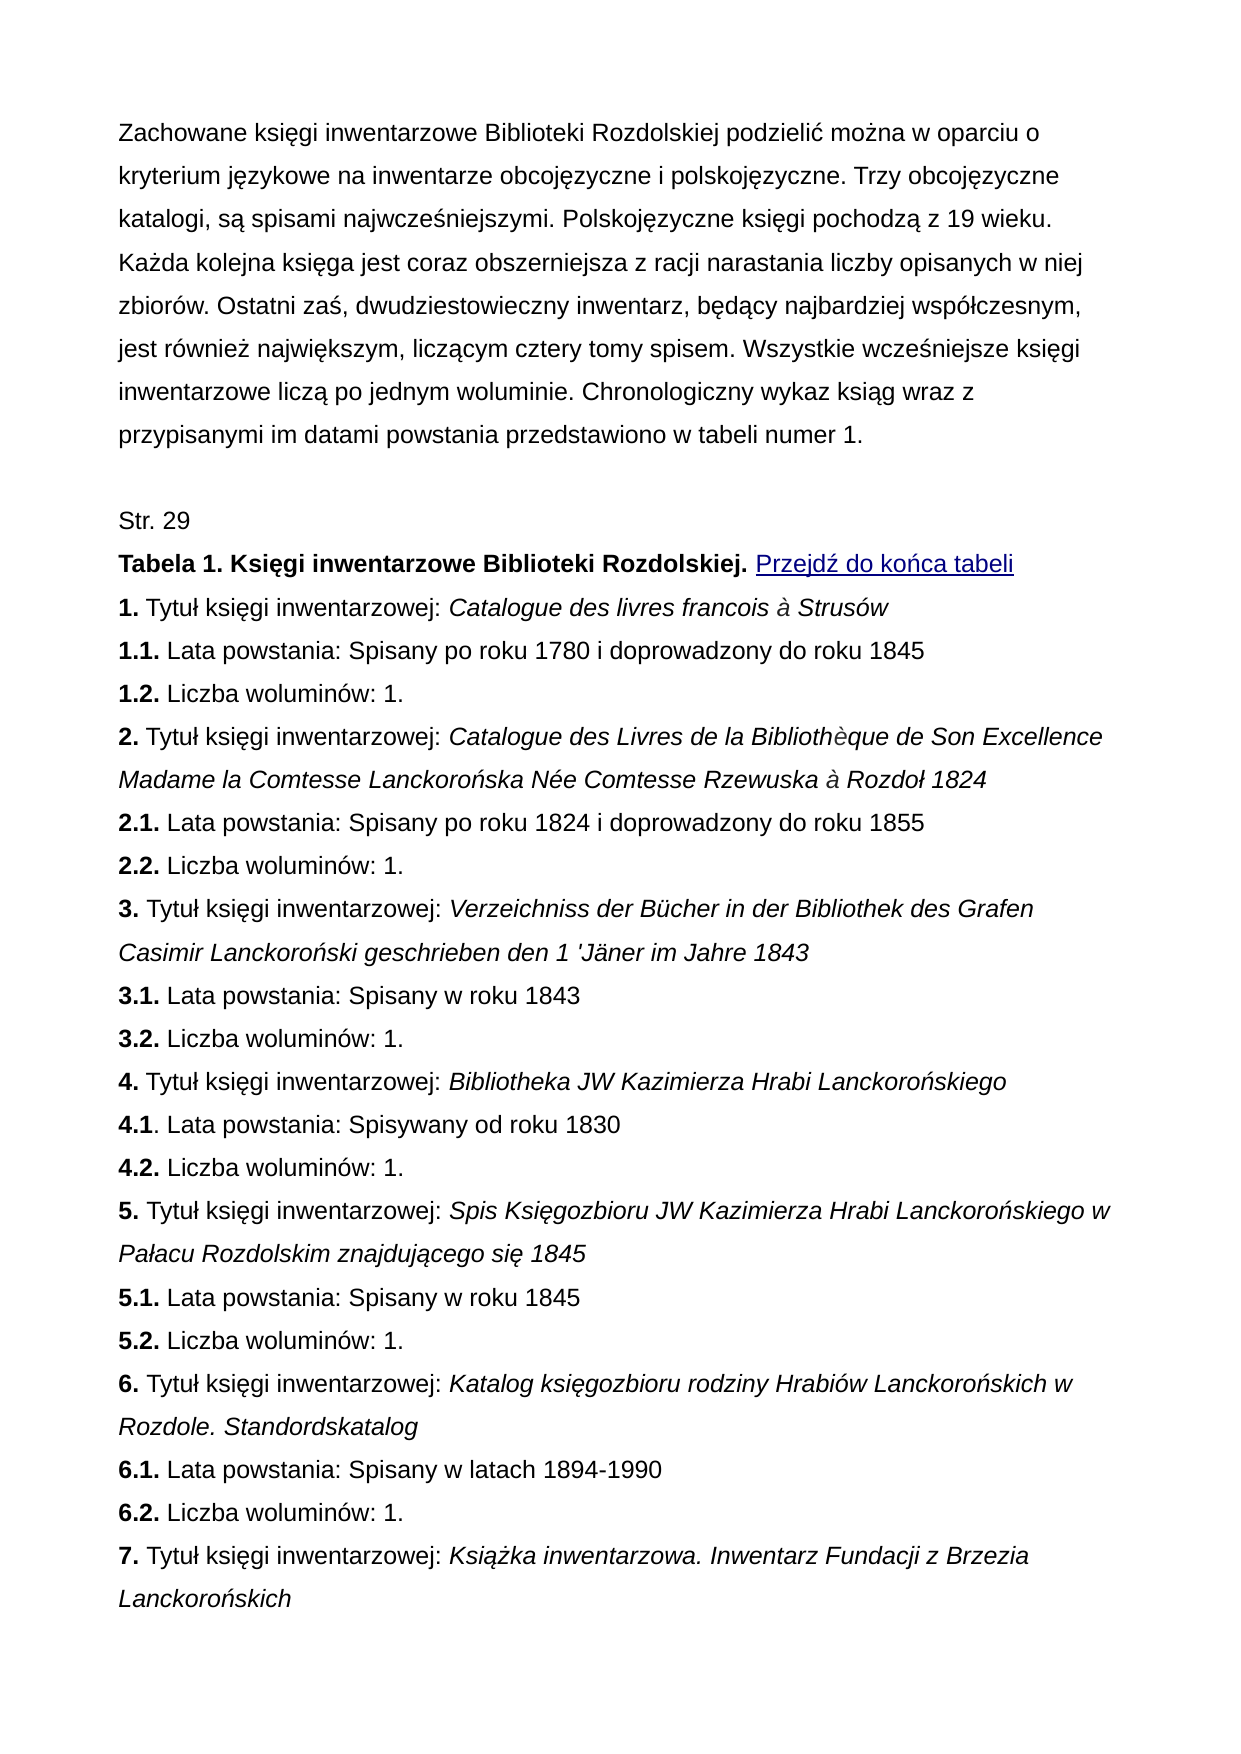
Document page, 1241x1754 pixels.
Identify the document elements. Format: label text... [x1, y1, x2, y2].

text 2.2. Liczba woluminów: 1. [118, 851, 1122, 880]
text 4. Tytuł księgi inwentarzowej: Bibliotheka JW Kazimierza Hrabi Lanckorońskiego [118, 1067, 1122, 1096]
text 2. Tytuł księgi inwentarzowej: Catalogue des Livres de la Bibliothèque de Son Excellence Madame la Comtesse Lanckorońska Née Comtesse Rzewuska à Rozdoł 1824 [118, 722, 1122, 794]
text Tabela 1. Księgi inwentarzowe Biblioteki Rozdolskiej. Przejdź do końca tabeli [118, 549, 1122, 578]
text 2.1. Lata powstania: Spisany po roku 1824 i doprowadzony do roku 1855 [118, 808, 1122, 837]
text 1.1. Lata powstania: Spisany po roku 1780 i doprowadzony do roku 1845 [118, 636, 1122, 664]
text 6.1. Lata powstania: Spisany w latach 1894-1990 [118, 1455, 1122, 1484]
text 5.1. Lata powstania: Spisany w roku 1845 [118, 1282, 1122, 1311]
text 5.2. Liczba woluminów: 1. [118, 1326, 1122, 1354]
text 7. Tytuł księgi inwentarzowej: Książka inwentarzowa. Inwentarz Fundacji z Brzezia Lanckorońskich [118, 1541, 1122, 1613]
text 6.2. Liczba woluminów: 1. [118, 1498, 1122, 1527]
text 3. Tytuł księgi inwentarzowej: Verzeichniss der Bücher in der Bibliothek des Grafen Casimir Lanckoroński geschrieben den 1 'Jäner im Jahre 1843 [118, 894, 1122, 966]
text Zachowane księgi inwentarzowe Biblioteki Rozdolskiej podzielić można w oparciu o kryterium językowe na inwentarze obcojęzyczne i polskojęzyczne. Trzy obcojęzyczne katalogi, są spisami najwcześniejszymi. Polskojęzyczne księgi pochodzą z 19 wieku. Każda kolejna księga jest coraz obszerniejsza z racji narastania liczby opisanych w niej zbiorów. Ostatni zaś, dwudziestowieczny inwentarz, będący najbardziej współczesnym, jest również największym, liczącym cztery tomy spisem. Wszystkie wcześniejsze księgi inwentarzowe liczą po jednym woluminie. Chronologiczny wykaz ksiąg wraz z przypisanymi im datami powstania przedstawiono w tabeli numer 1. [118, 118, 1122, 449]
text 1. Tytuł księgi inwentarzowej: Catalogue des livres francois à Strusów [118, 592, 1122, 621]
text 3.1. Lata powstania: Spisany w roku 1843 [118, 981, 1122, 1009]
text 4.1. Lata powstania: Spisywany od roku 1830 [118, 1110, 1122, 1139]
text 1.2. Liczba woluminów: 1. [118, 679, 1122, 707]
text 3.2. Liczba woluminów: 1. [118, 1024, 1122, 1052]
text 4.2. Liczba woluminów: 1. [118, 1153, 1122, 1182]
text 5. Tytuł księgi inwentarzowej: Spis Księgozbioru JW Kazimierza Hrabi Lanckorońskiego w Pałacu Rozdolskim znajdującego się 1845 [118, 1196, 1122, 1268]
text 6. Tytuł księgi inwentarzowej: Katalog księgozbioru rodziny Hrabiów Lanckorońskich w Rozdole. Standordskatalog [118, 1369, 1122, 1441]
text Str. 29 [118, 506, 1122, 535]
